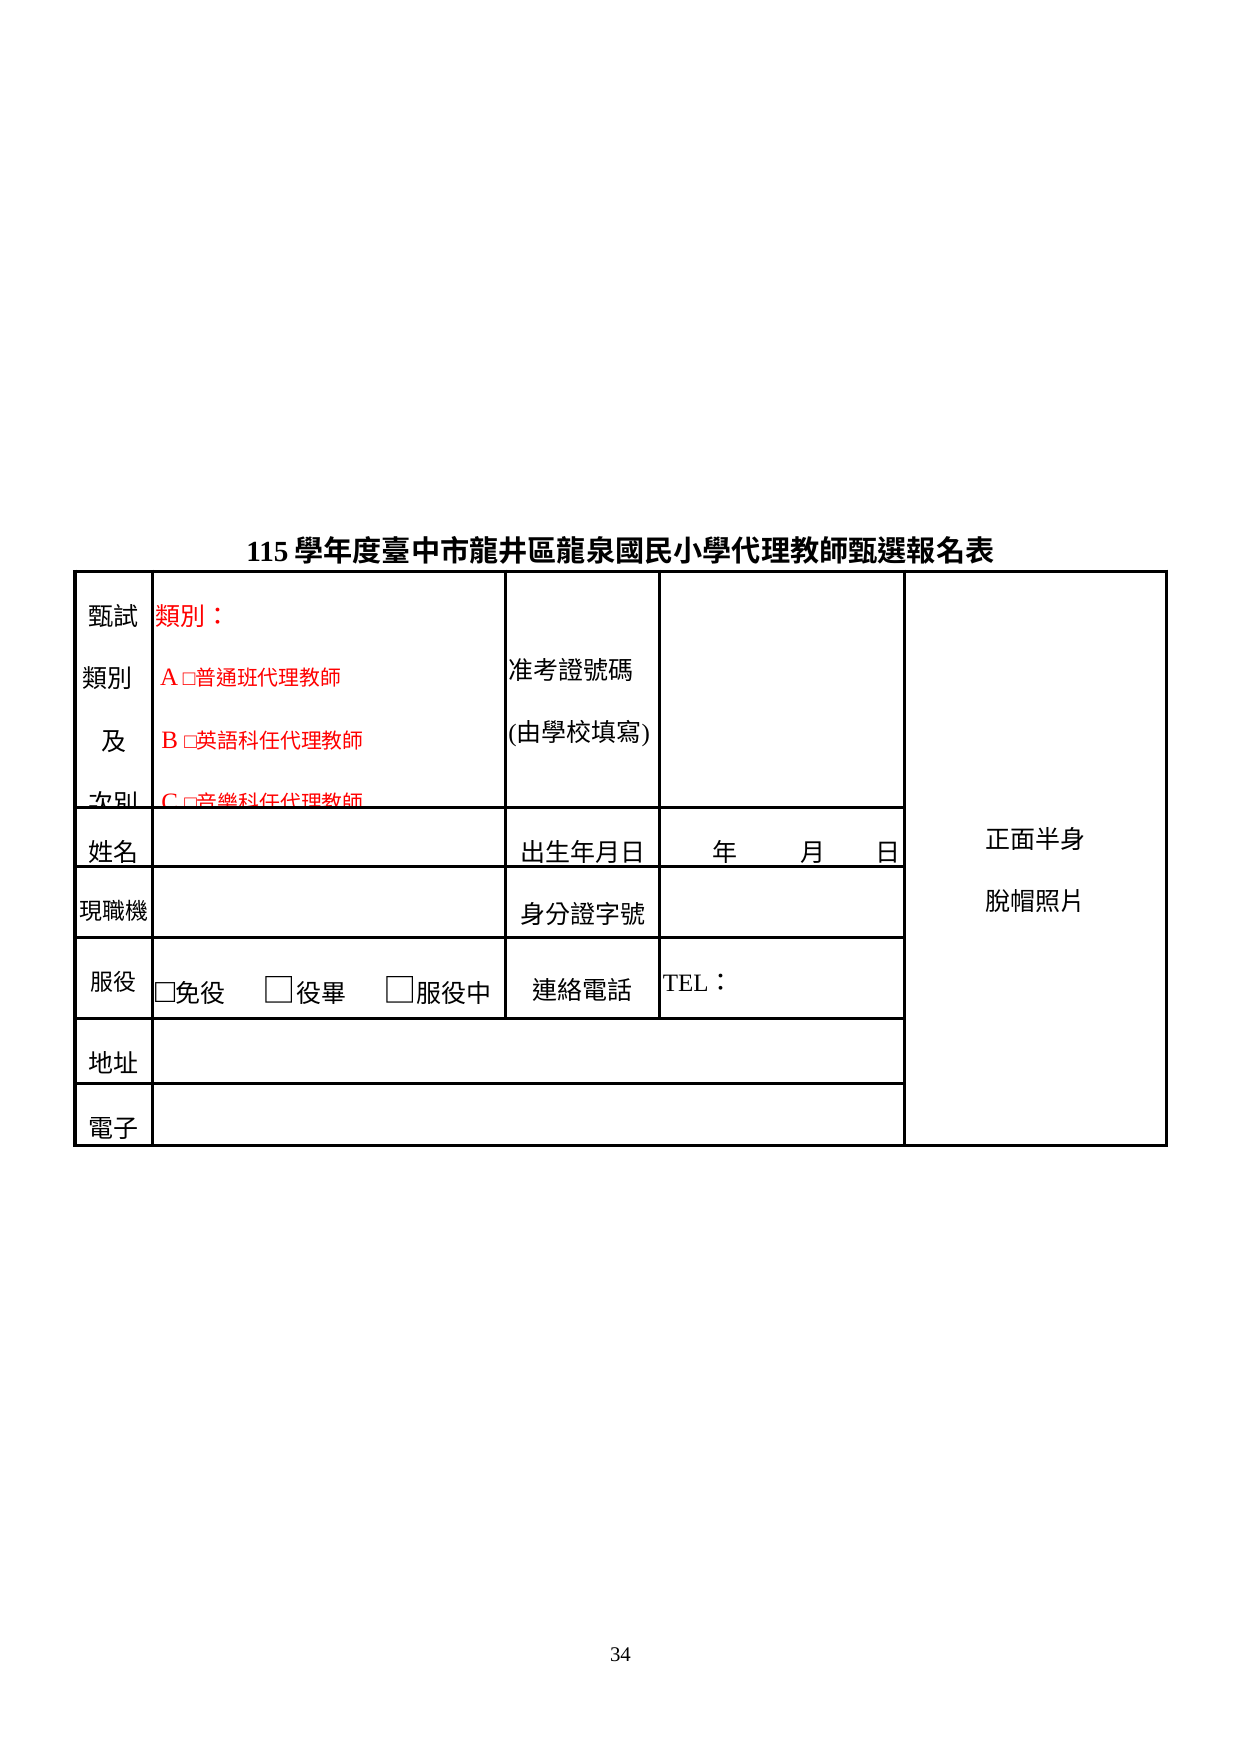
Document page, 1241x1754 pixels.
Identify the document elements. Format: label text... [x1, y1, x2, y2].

table_cell 現職機關學校 [77, 868, 151, 936]
table_header 甄試類別 及 次別 [77, 573, 151, 806]
table_cell 連絡電話 [507, 939, 658, 1017]
table_cell □免役 □役畢 □服役中 [154, 939, 504, 1017]
table_header 正面半身 脫帽照片 [906, 573, 1165, 1144]
text 115學年度臺中市龍井區龍泉國民小學代理教師甄選報名表 [75, 507, 1165, 569]
table_cell 地址 [77, 1020, 151, 1082]
table_cell [154, 1085, 903, 1144]
table_cell 年 月 日 [661, 809, 903, 865]
table_header [661, 573, 903, 806]
table_cell 姓名 [77, 809, 151, 865]
table_header 准考證號碼 (由學校填寫) [507, 573, 658, 806]
table_cell 出生年月日 [507, 809, 658, 865]
table_cell 身分證字號 [507, 868, 658, 936]
table_cell [154, 809, 504, 865]
table_header 類別： A □普通班代理教師 B □英語科任代理教師 C □音樂科任代理教師 D □健康與體育科科任代理教師 E □自然科任鐘點代課教師 F □社會科任鐘點代課教師 G □健康與體育科任鐘點代課教師 次別：第 次招考 [154, 573, 504, 806]
table_cell 電子郵件 [77, 1085, 151, 1144]
table_cell TEL： 手機： 00000000000000000000000000000000000000000000000000000000000000000000000000000000000000000000000000000000000 [661, 939, 903, 1017]
table_cell [154, 868, 504, 936]
table_cell [154, 1020, 903, 1082]
table_cell 服役 情形 [77, 939, 151, 1017]
table_cell [661, 868, 903, 936]
